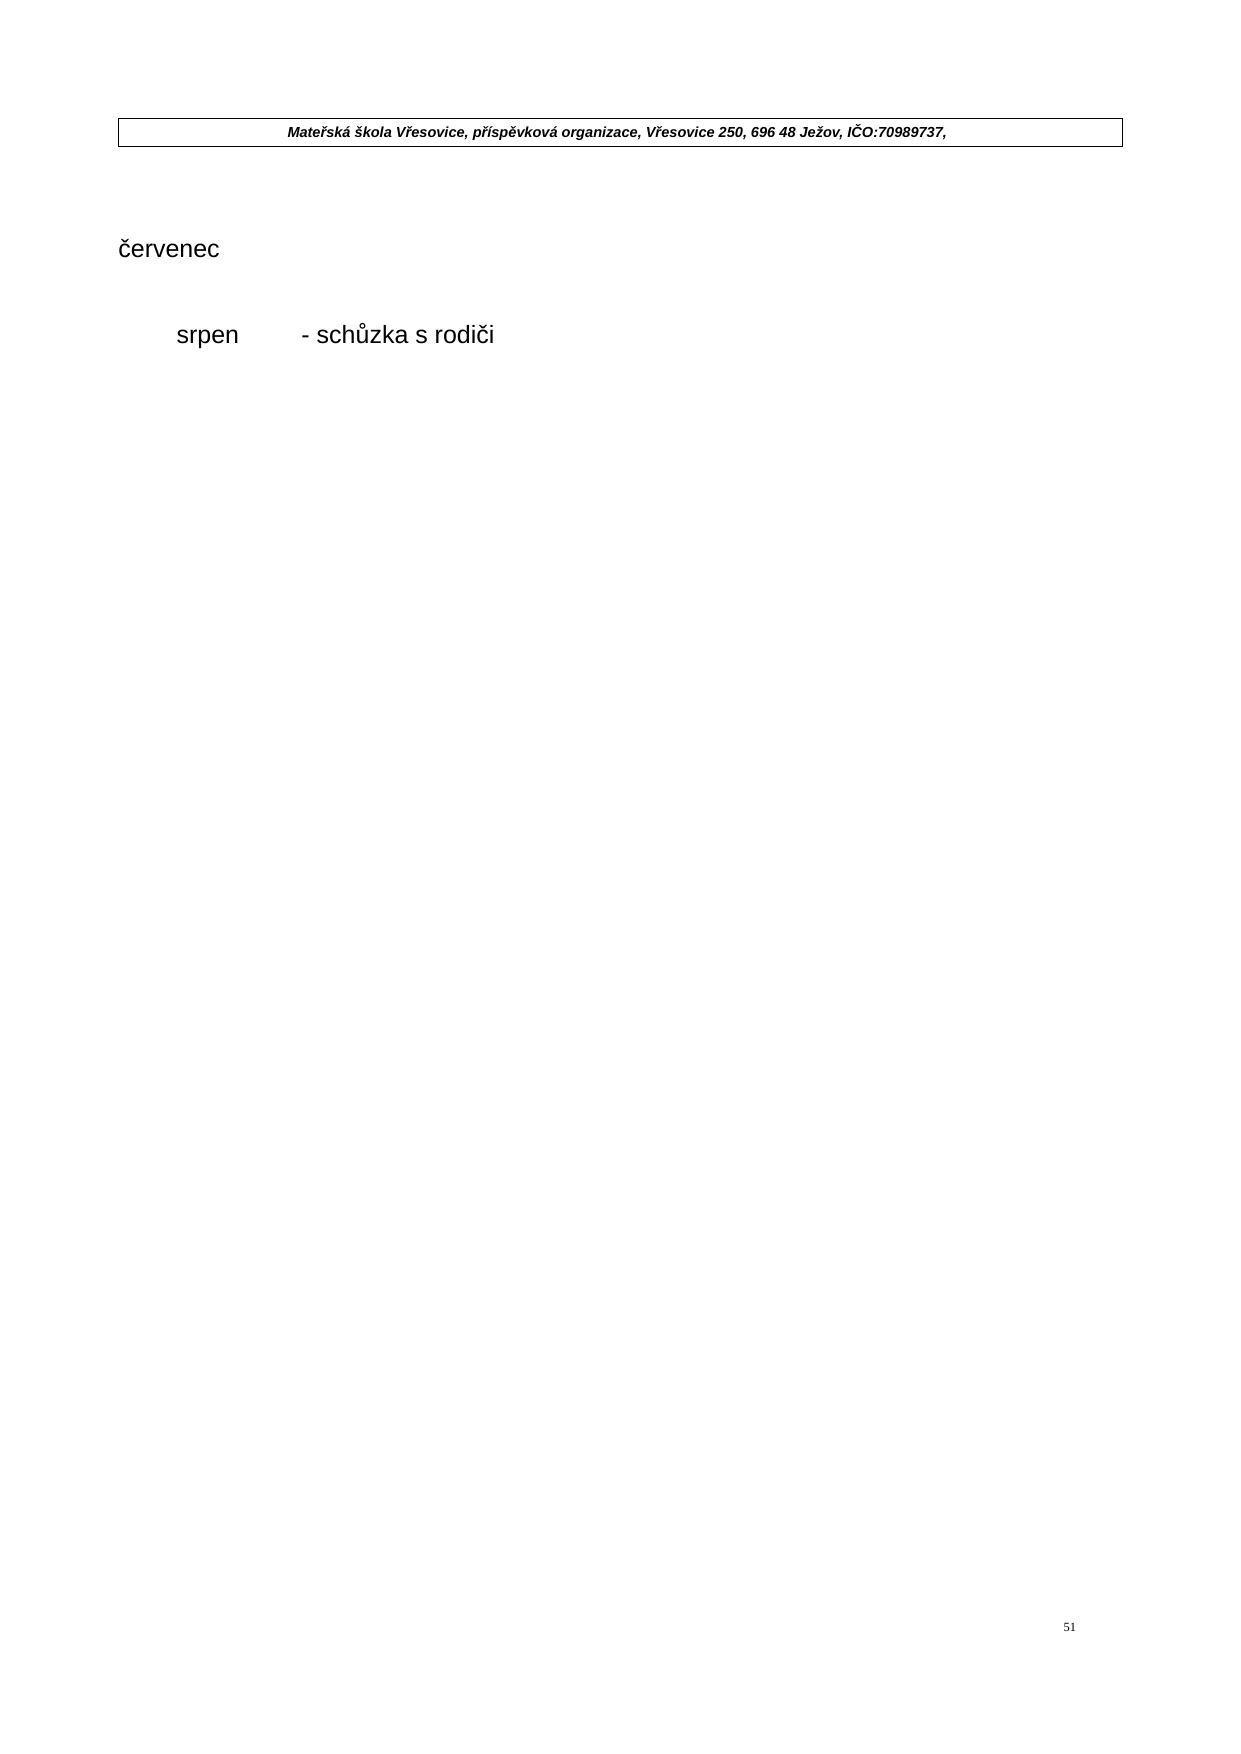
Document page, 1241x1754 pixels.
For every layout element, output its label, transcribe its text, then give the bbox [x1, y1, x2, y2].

text srpen - schůzka s rodiči [176, 320, 1122, 348]
text červenec [118, 233, 1122, 262]
